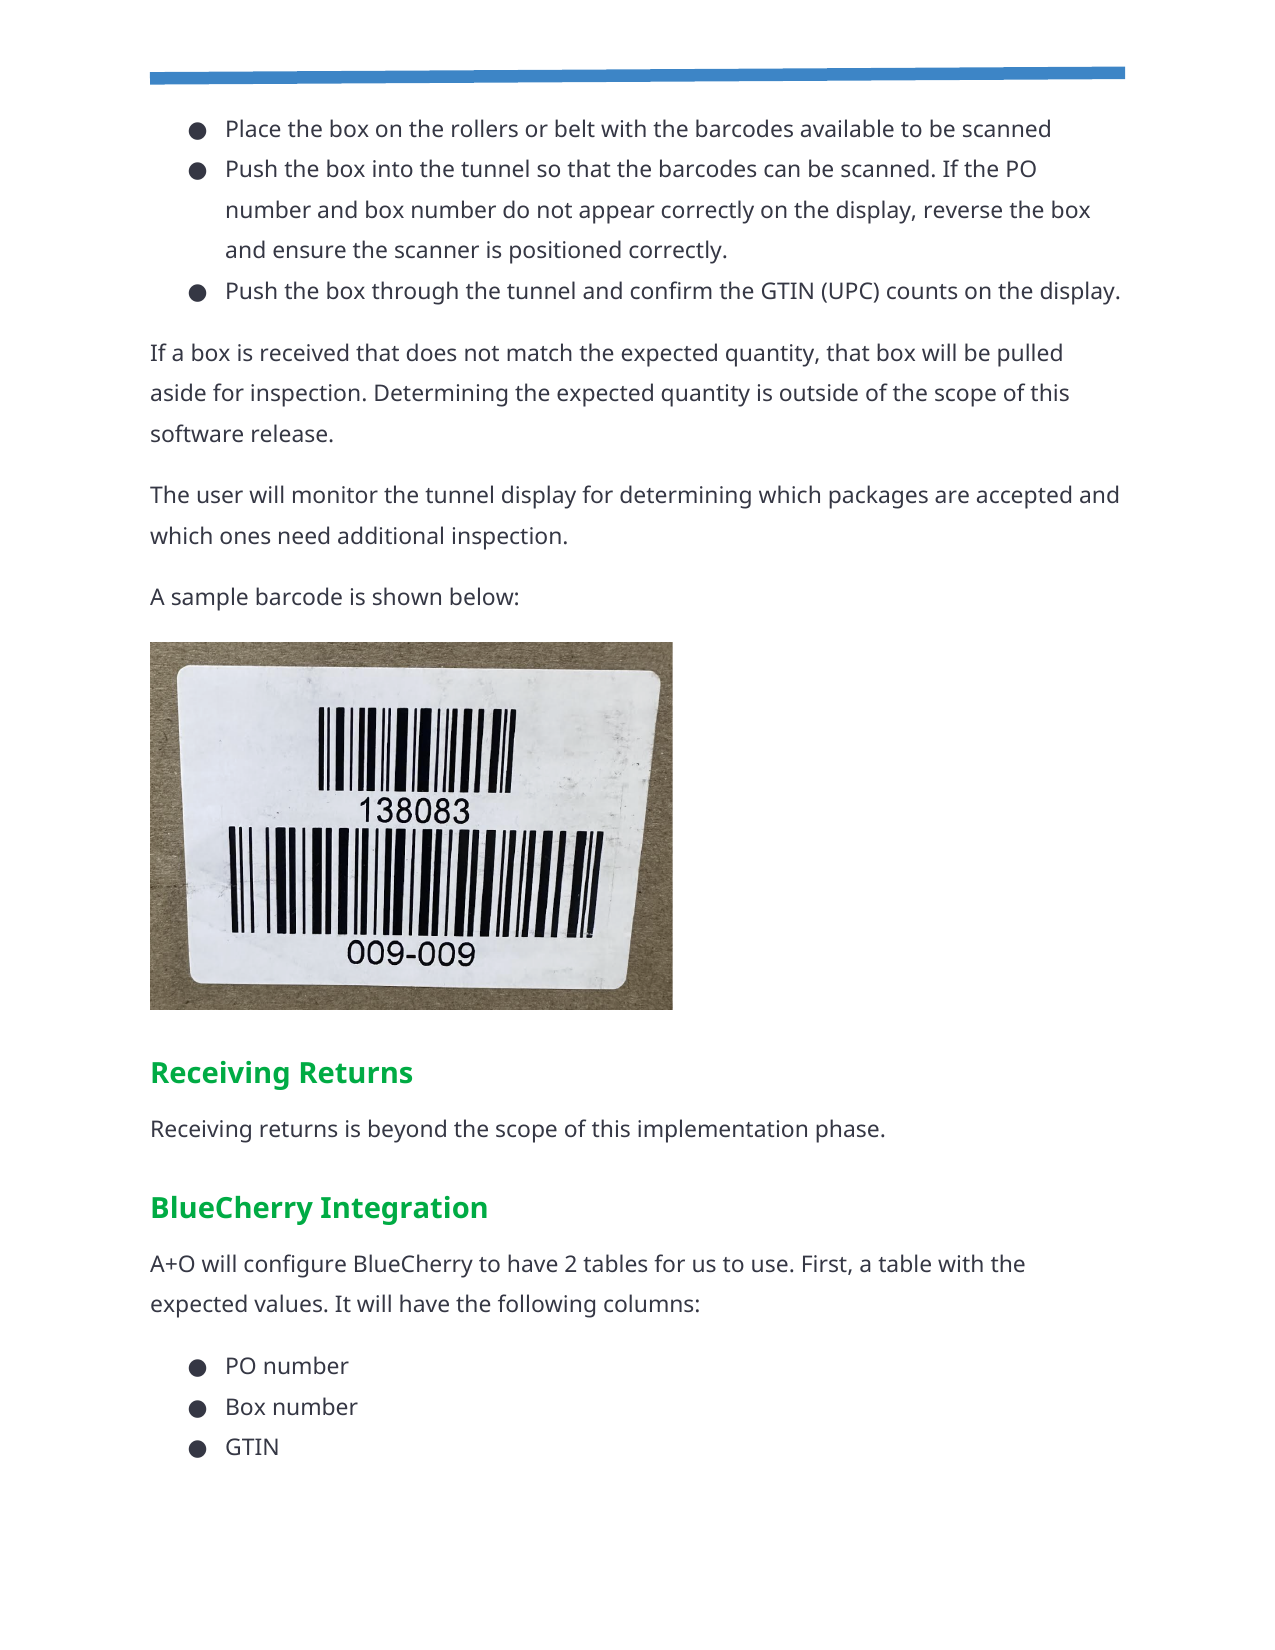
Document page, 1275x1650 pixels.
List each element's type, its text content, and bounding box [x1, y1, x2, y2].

list Push the box into the tunnel so that the barcodes can be scanned. If the PO number and box number do not appear correctly on the display, reverse the box and ensure the scanner is positioned correctly. [187, 153, 1125, 266]
text Receiving returns is beyond the scope of this implementation phase. [150, 1113, 1125, 1144]
list Box number [187, 1390, 1125, 1422]
list GTIN [187, 1431, 1125, 1462]
picture [150, 642, 673, 1010]
text If a box is received that does not match the expected quantity, that box will be pulled aside for inspection. Determining the expected quantity is outside of the scope of this software release. [150, 336, 1125, 449]
list PO number [187, 1350, 1125, 1381]
subtitle BlueCherry Integration [150, 1187, 1125, 1227]
list Place the box on the rollers or belt with the barcodes available to be scanned [187, 112, 1125, 144]
text A sample barcode is shown below: [150, 581, 1125, 612]
text A+O will configure BlueCherry to have 2 tables for us to use. First, a table with the expected values. It will have the following columns: [150, 1248, 1125, 1319]
list Push the box through the tunnel and confirm the GTIN (UPC) counts on the display. [187, 275, 1125, 306]
text The user will monitor the tunnel display for determining which packages are accepted and which ones need additional inspection. [150, 479, 1125, 551]
subtitle Receiving Returns [150, 1053, 1125, 1092]
